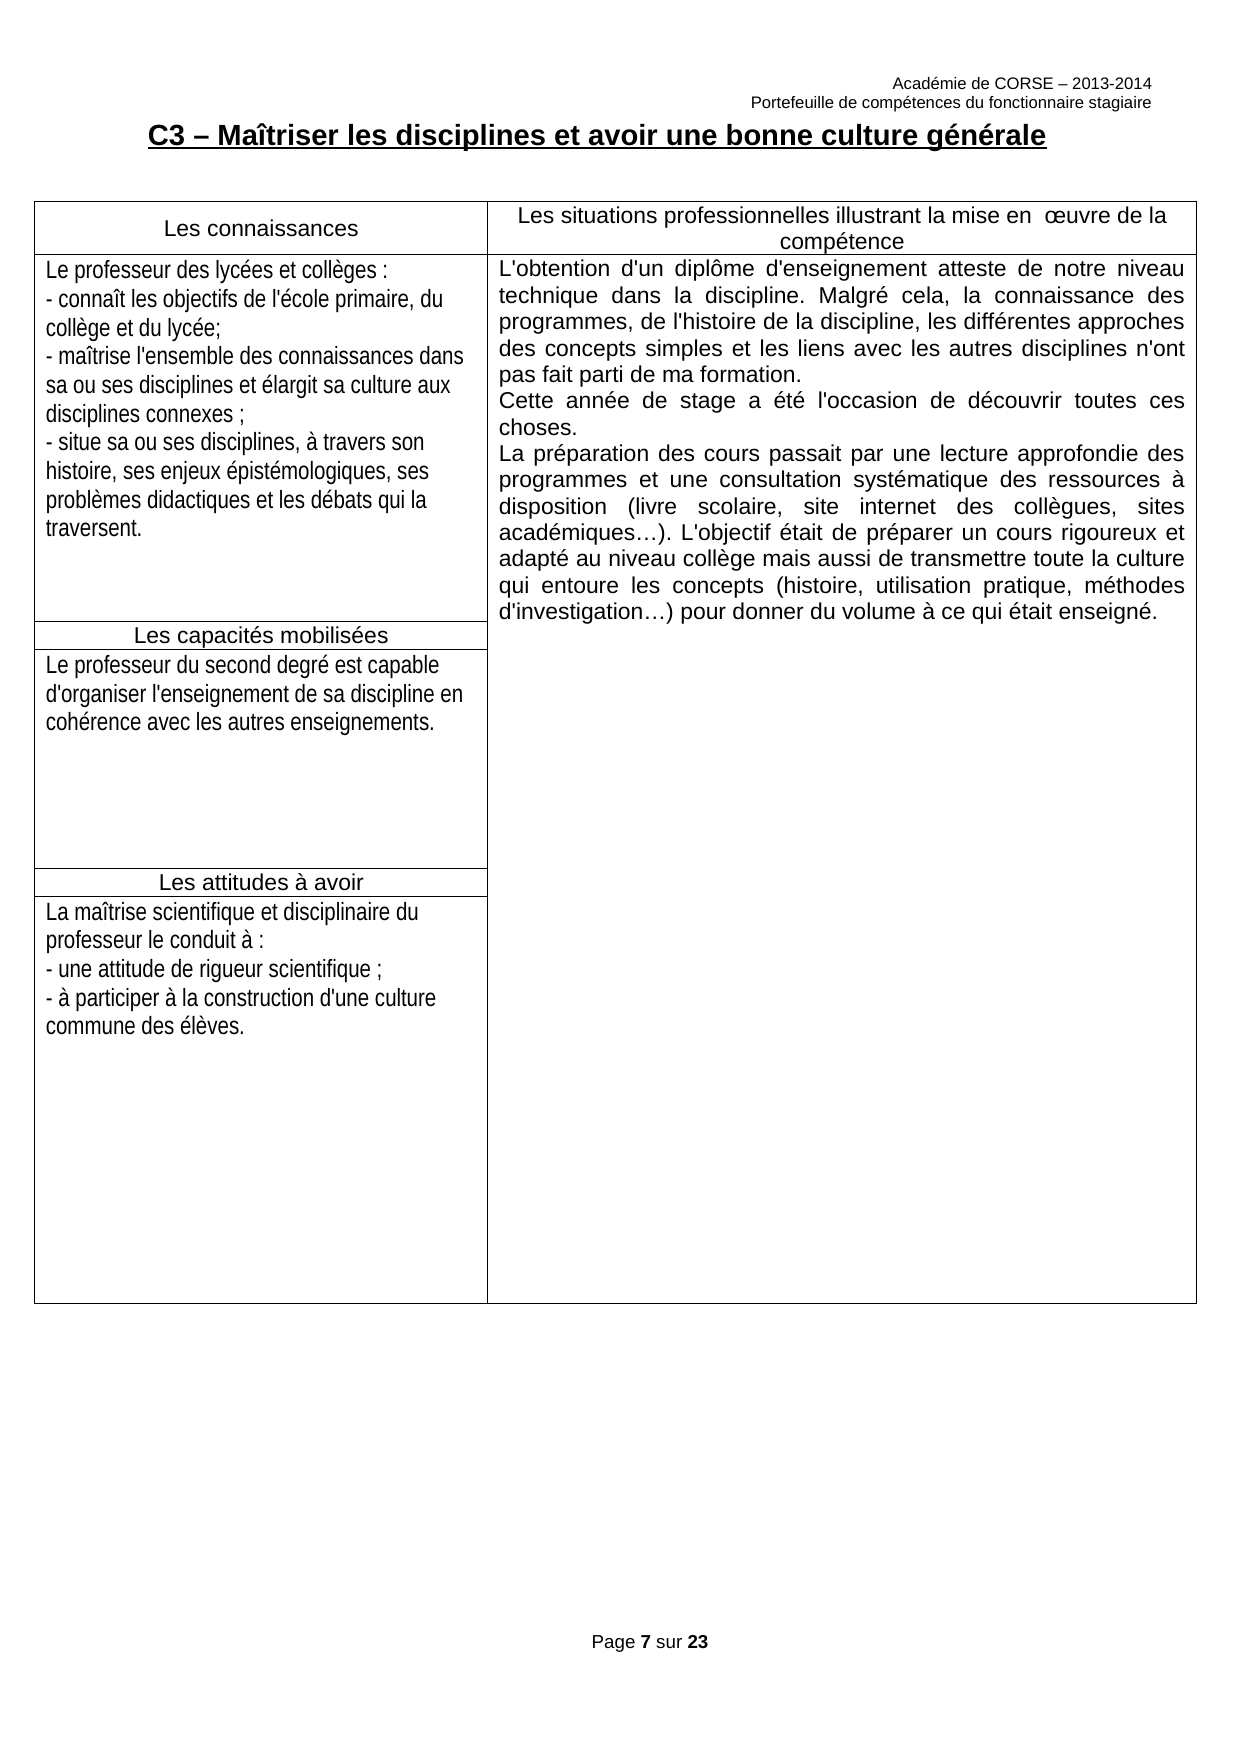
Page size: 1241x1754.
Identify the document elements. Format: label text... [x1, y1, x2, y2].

table_cell Le professeur du second degré est capable d'organiser l'enseignement de sa discipline en cohérence avec les autres enseignements. [35, 650, 487, 868]
table_cell L'obtention d'un diplôme d'enseignement atteste de notre niveau technique dans la discipline. Malgré cela, la connaissance des programmes, de l'histoire de la discipline, les différentes approches des concepts simples et les liens avec les autres disciplines n'ont pas fait parti de ma formation. Cette année de stage a été l'occasion de découvrir toutes ces choses. La préparation des cours passait par une lecture approfondie des programmes et une consultation systématique des ressources à disposition (livre scolaire, site internet des collègues, sites académiques…). L'objectif était de préparer un cours rigoureux et adapté au niveau collège mais aussi de transmettre toute la culture qui entoure les concepts (histoire, utilisation pratique, méthodes d'investigation…) pour donner du volume à ce qui était enseigné. [488, 255, 1196, 1302]
table_cell Le professeur des lycées et collèges : - connaît les objectifs de l'école primaire, du collège et du lycée; - maîtrise l'ensemble des connaissances dans sa ou ses disciplines et élargit sa culture aux disciplines connexes ; - situe sa ou ses disciplines, à travers son histoire, ses enjeux épistémologiques, ses problèmes didactiques et les débats qui la traversent. [35, 255, 487, 621]
table_cell La maîtrise scientifique et disciplinaire du professeur le conduit à : - une attitude de rigueur scientifique ; - à participer à la construction d'une culture commune des élèves. [35, 897, 487, 1302]
table_cell Les attitudes à avoir [35, 869, 487, 896]
table_header Les situations professionnelles illustrant la mise en œuvre de la compétence [488, 202, 1196, 254]
table_cell Les capacités mobilisées [35, 622, 487, 649]
text C3 – Maîtriser les disciplines et avoir une bonne culture générale [148, 118, 1152, 152]
table_header Les connaissances [35, 202, 487, 254]
